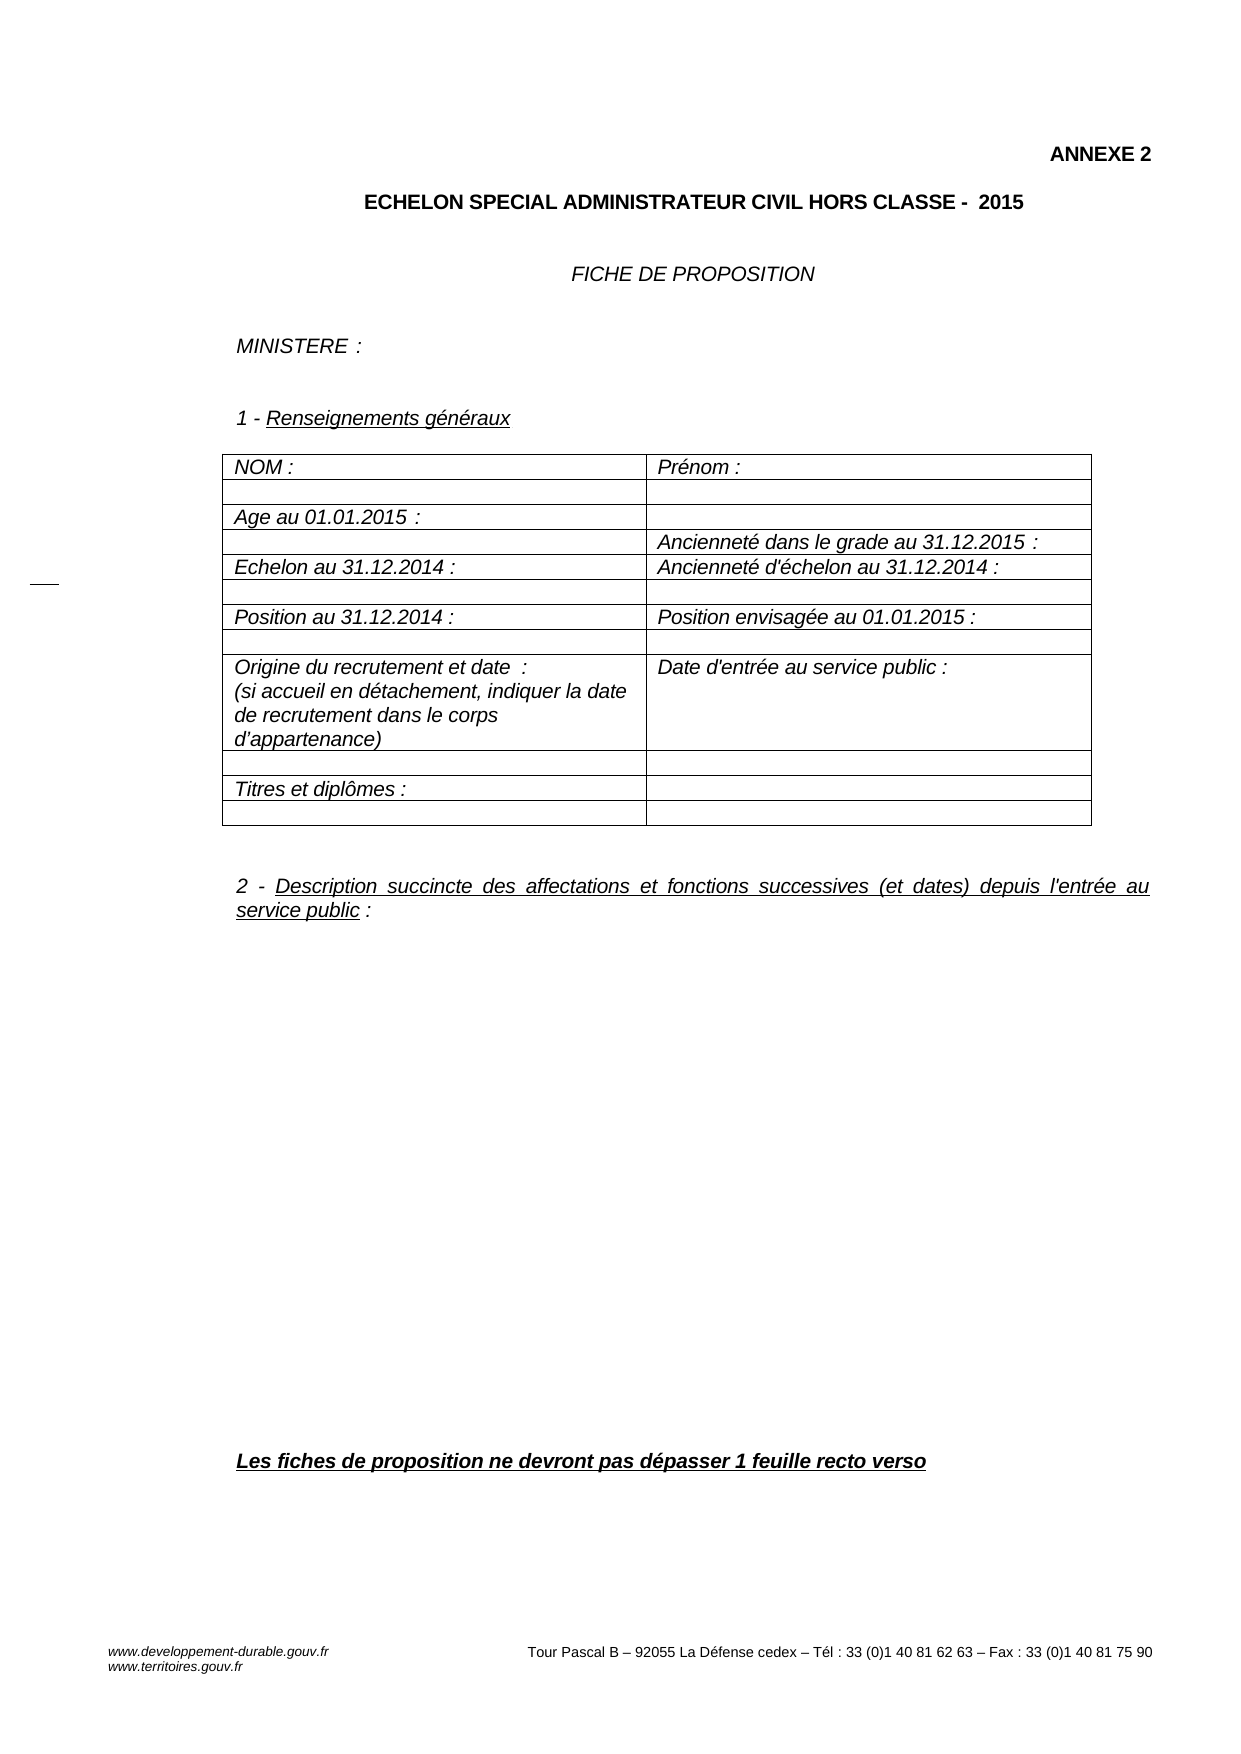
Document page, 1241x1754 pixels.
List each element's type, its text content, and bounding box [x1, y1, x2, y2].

table_cell [647, 751, 1091, 775]
table_cell [223, 530, 646, 553]
text Les fiches de proposition ne devront pas dépasser 1 feuille recto verso [236, 1449, 1152, 1473]
table_cell [647, 580, 1091, 603]
table_cell [223, 480, 646, 503]
text 1 - Renseignements généraux [236, 406, 1152, 429]
table_cell [647, 801, 1091, 825]
table_cell Ancienneté dans le grade au 31.12.2015 : [647, 530, 1091, 553]
table_cell [647, 630, 1091, 653]
table_cell [223, 801, 646, 825]
text ECHELON SPECIAL ADMINISTRATEUR CIVIL HORS CLASSE - 2015 [236, 190, 1152, 214]
table_cell Position au 31.12.2014 : [223, 605, 646, 628]
table_cell Titres et diplômes : [223, 776, 646, 800]
table_cell Age au 01.01.2015 : [223, 505, 646, 528]
table_cell [223, 580, 646, 603]
text FICHE DE PROPOSITION [236, 262, 1152, 286]
table_cell Ancienneté d'échelon au 31.12.2014 : [647, 555, 1091, 578]
table_cell Echelon au 31.12.2014 : [223, 555, 646, 578]
text MINISTERE : [236, 334, 1152, 358]
table_cell Origine du recrutement et date : (si accueil en détachement, indiquer la date de recrutement dans le corps d’appartenance) [223, 655, 646, 750]
table_cell [647, 505, 1091, 528]
table_header NOM : [223, 455, 646, 478]
table_header Prénom : [647, 455, 1091, 478]
text ANNEXE 2 [236, 142, 1152, 166]
table_cell Date d'entrée au service public : [647, 655, 1091, 750]
text 2 - Description succincte des affectations et fonctions successives (et dates) depuis l'entrée au service public : [236, 874, 1152, 922]
table_cell Position envisagée au 01.01.2015 : [647, 605, 1091, 628]
table_cell [223, 630, 646, 653]
table_cell [223, 751, 646, 775]
table_cell [647, 480, 1091, 503]
table_cell [647, 776, 1091, 800]
